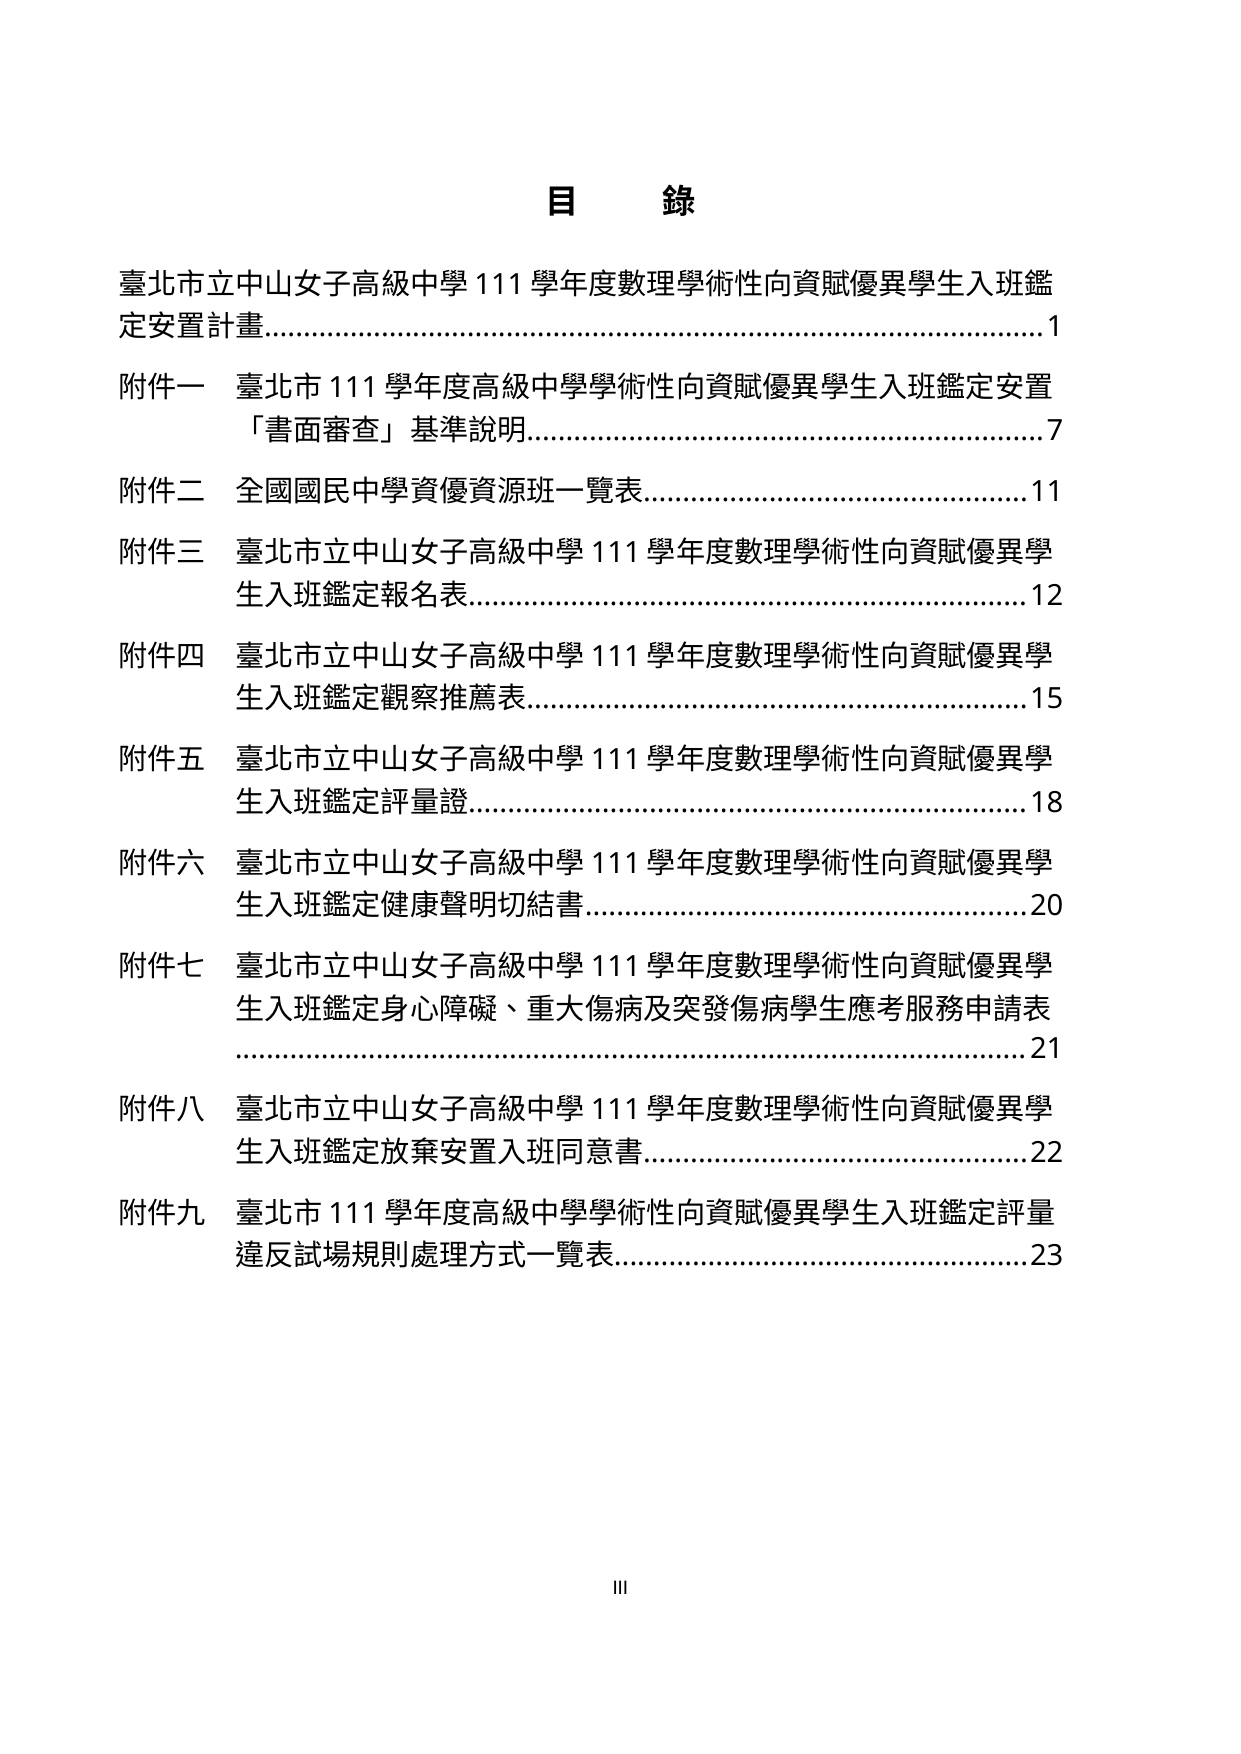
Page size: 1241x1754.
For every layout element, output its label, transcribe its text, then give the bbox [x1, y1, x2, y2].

text 附件五 臺北市立中山女子高級中學111學年度數理學術性向資賦優異學生入班鑑定評量證 18 [118, 736, 1063, 821]
text 附件一 臺北市111學年度高級中學學術性向資賦優異學生入班鑑定安置「書面審查」基準說明 7 [118, 364, 1063, 449]
text 附件四 臺北市立中山女子高級中學111學年度數理學術性向資賦優異學生入班鑑定觀察推薦表 15 [118, 632, 1063, 717]
text 附件二 全國國民中學資優資源班一覽表 11 [118, 467, 1063, 510]
text 附件三 臺北市立中山女子高級中學111學年度數理學術性向資賦優異學生入班鑑定報名表 12 [118, 529, 1063, 613]
text 附件七 臺北市立中山女子高級中學111學年度數理學術性向資賦優異學生入班鑑定身心障礙、重大傷病及突發傷病學生應考服務申請表 21 [118, 943, 1063, 1067]
text 附件九 臺北市111學年度高級中學學術性向資賦優異學生入班鑑定評量違反試場規則處理方式一覽表 23 [118, 1189, 1063, 1274]
text 臺北市立中山女子高級中學111學年度數理學術性向資賦優異學生入班鑑定安置計畫 1 [118, 260, 1063, 345]
text 附件八 臺北市立中山女子高級中學111學年度數理學術性向資賦優異學生入班鑑定放棄安置入班同意書 22 [118, 1086, 1063, 1171]
text 目 錄 [118, 175, 1122, 223]
text 附件六 臺北市立中山女子高級中學111學年度數理學術性向資賦優異學生入班鑑定健康聲明切結書 20 [118, 839, 1063, 924]
